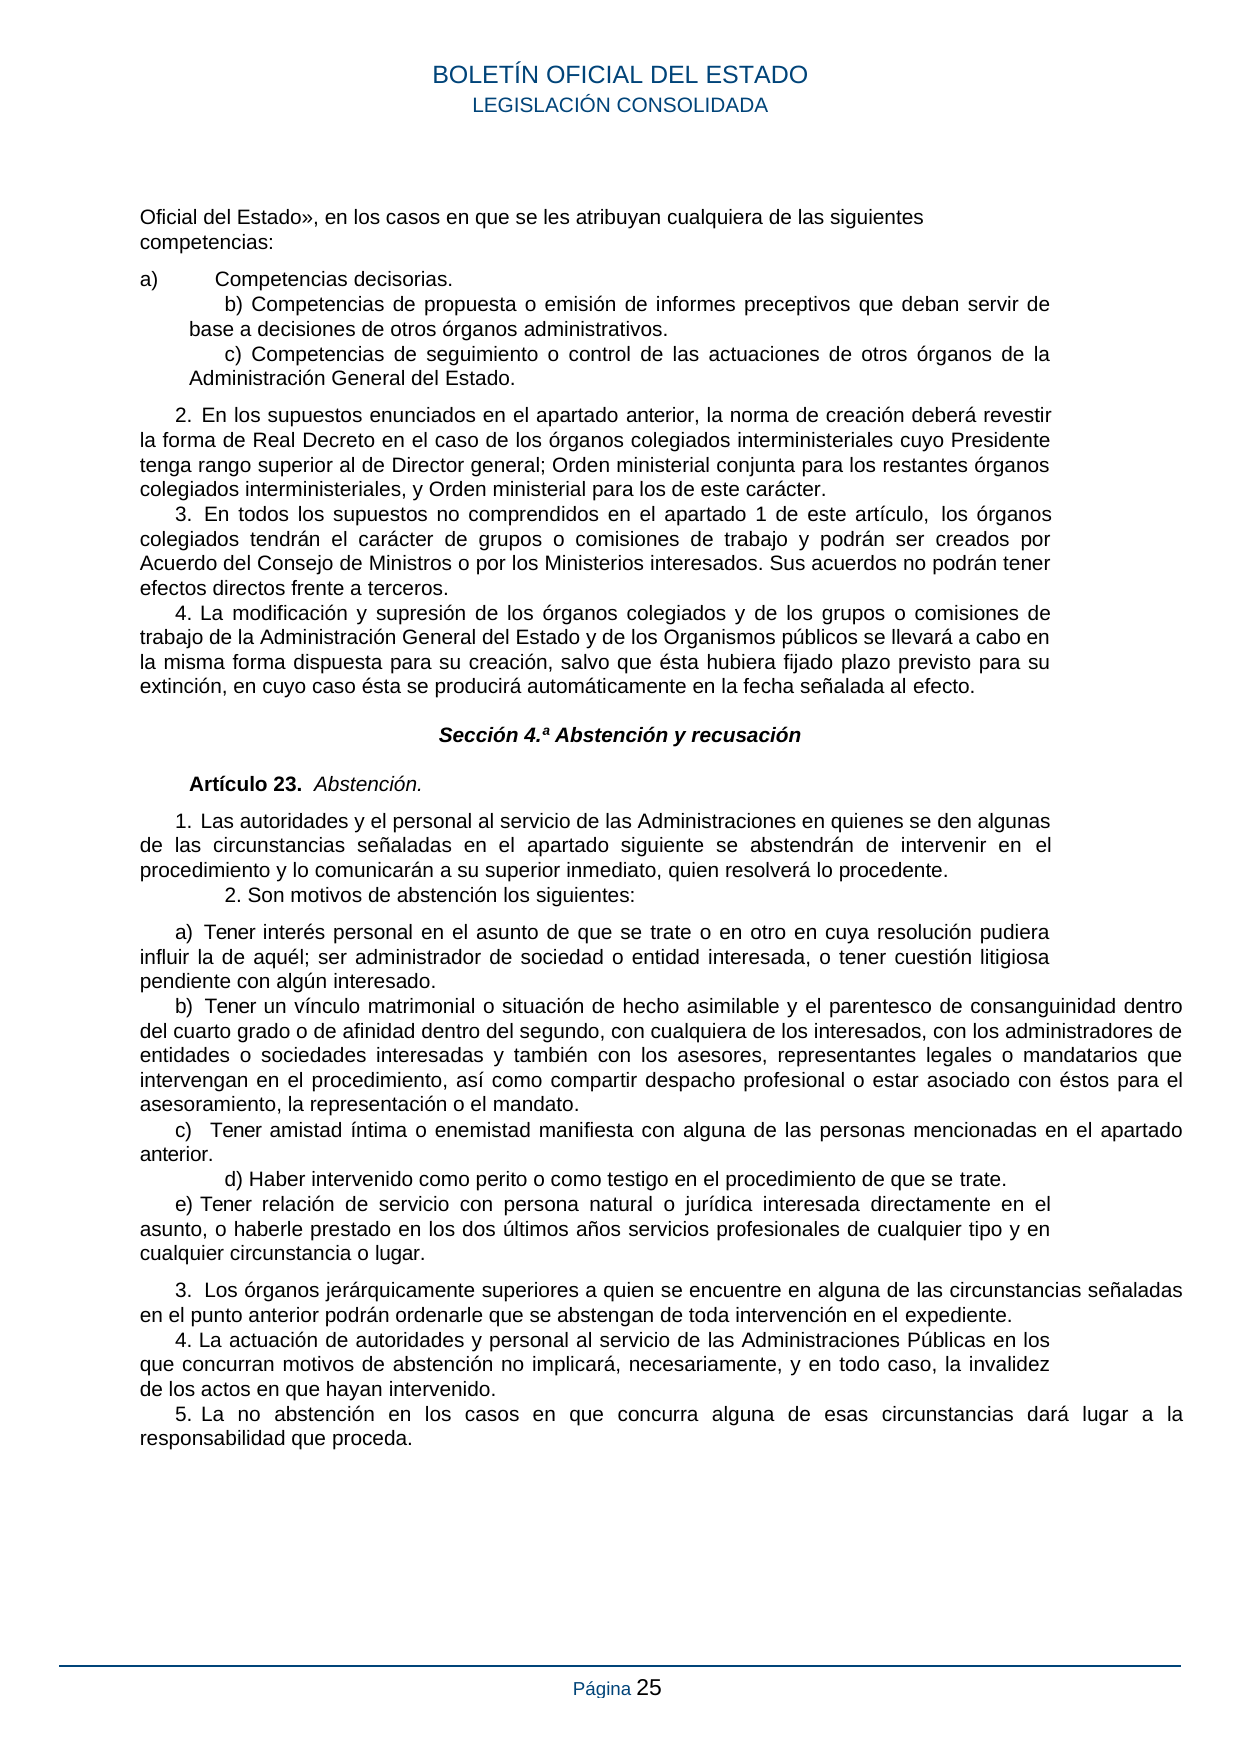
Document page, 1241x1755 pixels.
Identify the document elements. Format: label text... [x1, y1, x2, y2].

list En los supuestos enunciados en el apartado anterior, la norma de creación deberá revestir la forma de Real Decreto en el caso de los órganos colegiados interministeriales cuyo Presidente tenga rango superior al de Director general; Orden ministerial conjunta para los restantes órganos colegiados interministeriales, y Orden ministerial para los de este carácter. [139, 403, 1052, 501]
list Tener amistad íntima o enemistad manifiesta con alguna de las personas mencionadas en el apartado anterior. [139, 1117, 1184, 1166]
text Oficial del Estado», en los casos en que se les atribuyan cualquiera de las siguientes competencias: [139, 205, 1016, 254]
text Artículo 23. Abstención. [189, 772, 1184, 796]
list Tener un vínculo matrimonial o situación de hecho asimilable y el parentesco de consanguinidad dentro del cuarto grado o de afinidad dentro del segundo, con cualquiera de los interesados, con los administradores de entidades o sociedades interesadas y también con los asesores, representantes legales o mandatarios que intervengan en el procedimiento, así como compartir despacho profesional o estar asociado con éstos para el asesoramiento, la representación o el mandato. [139, 994, 1184, 1116]
list La no abstención en los casos en que concurra alguna de esas circunstancias dará lugar a la responsabilidad que proceda. [139, 1402, 1184, 1450]
list La actuación de autoridades y personal al servicio de las Administraciones Públicas en los que concurran motivos de abstención no implicará, necesariamente, y en todo caso, la invalidez de los actos en que hayan intervenido. [139, 1328, 1052, 1401]
list Tener relación de servicio con persona natural o jurídica interesada directamente en el asunto, o haberle prestado en los dos últimos años servicios profesionales de cualquier tipo y en cualquier circunstancia o lugar. [139, 1192, 1052, 1265]
list Las autoridades y el personal al servicio de las Administraciones en quienes se den algunas de las circunstancias señaladas en el apartado siguiente se abstendrán de intervenir en el procedimiento y lo comunicarán a su superior inmediato, quien resolverá lo procedente. [139, 808, 1052, 882]
list Los órganos jerárquicamente superiores a quien se encuentre en alguna de las circunstancias señaladas en el punto anterior podrán ordenarle que se abstengan de toda intervención en el expediente. [139, 1278, 1184, 1327]
list En todos los supuestos no comprendidos en el apartado 1 de este artículo, los órganos colegiados tendrán el carácter de grupos o comisiones de trabajo y podrán ser creados por Acuerdo del Consejo de Ministros o por los Ministerios interesados. Sus acuerdos no podrán tener efectos directos frente a terceros. [139, 502, 1052, 600]
list Competencias decisorias. [139, 267, 1184, 291]
list Competencias de propuesta o emisión de informes preceptivos que deban servir de base a decisiones de otros órganos administrativos. [189, 292, 1051, 341]
list Haber intervenido como perito o como testigo en el procedimiento de que se trate. [224, 1167, 1184, 1191]
subtitle Sección 4.ª Abstención y recusación [438, 723, 1184, 747]
list La modificación y supresión de los órganos colegiados y de los grupos o comisiones de trabajo de la Administración General del Estado y de los Organismos públicos se llevará a cabo en la misma forma dispuesta para su creación, salvo que ésta hubiera fijado plazo previsto para su extinción, en cuyo caso ésta se producirá automáticamente en la fecha señalada al efecto. [139, 601, 1052, 698]
list Competencias de seguimiento o control de las actuaciones de otros órganos de la Administración General del Estado. [189, 341, 1052, 390]
list Tener interés personal en el asunto de que se trate o en otro en cuya resolución pudiera influir la de aquél; ser administrador de sociedad o entidad interesada, o tener cuestión litigiosa pendiente con algún interesado. [139, 920, 1052, 993]
list Son motivos de abstención los siguientes: [224, 882, 1184, 906]
